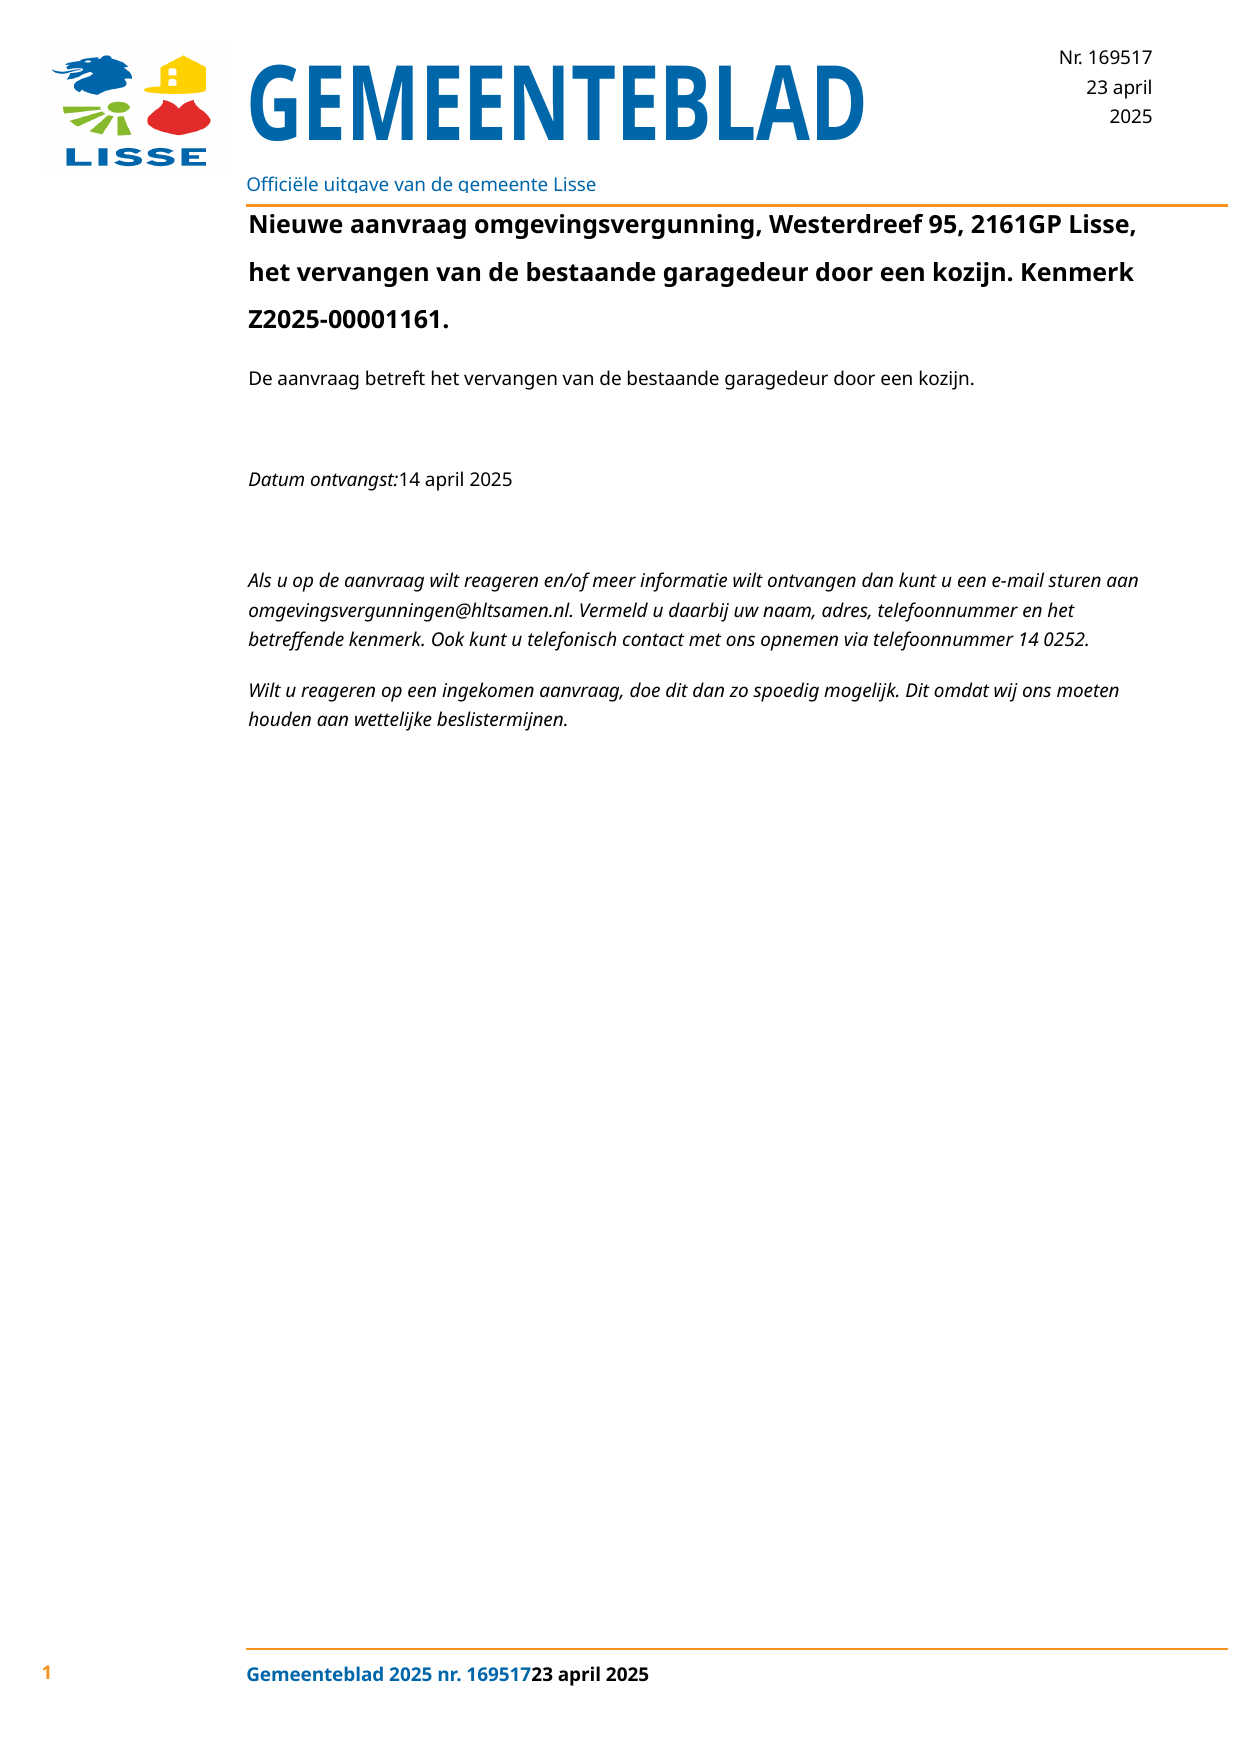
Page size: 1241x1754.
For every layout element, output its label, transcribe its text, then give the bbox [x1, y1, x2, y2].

text Als u op de aanvraag wilt reageren en/of meer informatie wilt ontvangen dan kunt u een e-mail sturen aan omgevingsvergunningen@hltsamen.nl. Vermeld u daarbij uw naam, adres, telefoonnummer en het betreffende kenmerk. Ook kunt u telefonisch contact met ons opnemen via telefoonnummer 14 0252. [248, 567, 1152, 652]
text De aanvraag betreft het vervangen van de bestaande garagedeur door een kozijn. [248, 366, 1152, 391]
text Wilt u reageren op een ingekomen aanvraag, doe dit dan zo spoedig mogelijk. Dit omdat wij ons moeten houden aan wettelijke beslistermijnen. [248, 677, 1152, 732]
text Nieuwe aanvraag omgevingsvergunning, Westerdreef 95, 2161GP Lisse, het vervangen van de bestaande garagedeur door een kozijn. Kenmerk Z2025-00001161. [248, 207, 1152, 336]
picture [41, 47, 231, 172]
text Datum ontvangst:14 april 2025 [248, 466, 1152, 492]
